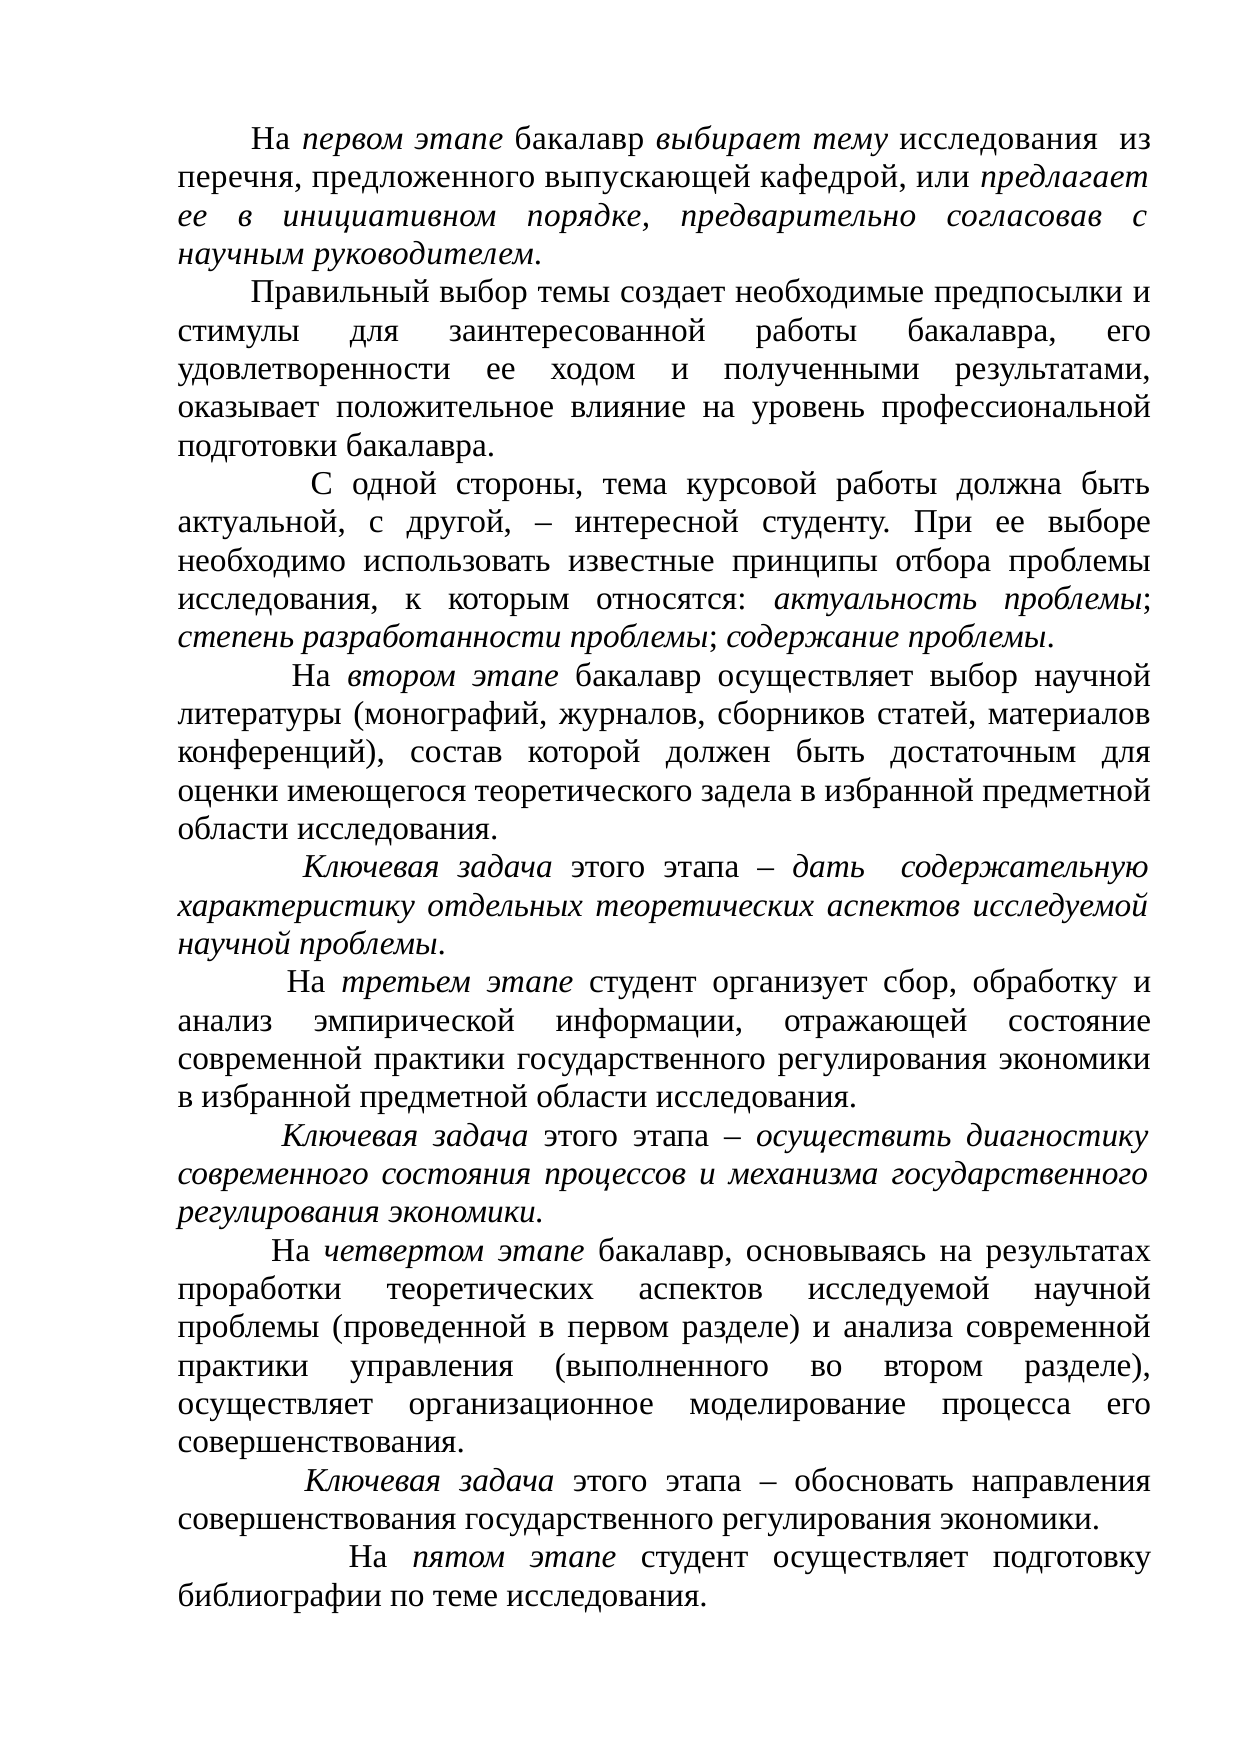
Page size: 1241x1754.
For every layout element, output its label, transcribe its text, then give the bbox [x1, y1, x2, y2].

text На третьем этапе студент организует сбор, обработку и анализ эмпирической информации, отражающей состояние современной практики государственного регулирования экономики в избранной предметной области исследования. [177, 961, 1152, 1115]
text Правильный выбор темы создает необходимые предпосылки и стимулы для заинтересованной работы бакалавра, его удовлетворенности ее ходом и полученными результатами, оказывает положительное влияние на уровень профессиональной подготовки бакалавра. [177, 271, 1152, 463]
text На втором этапе бакалавр осуществляет выбор научной литературы (монографий, журналов, сборников статей, материалов конференций), состав которой должен быть достаточным для оценки имеющегося теоретического задела в избранной предметной области исследования. [177, 655, 1152, 846]
text Ключевая задача этого этапа – обосновать направления совершенствования государственного регулирования экономики. [177, 1460, 1152, 1536]
text Ключевая задача этого этапа – дать содержательную характеристику отдельных теоретических аспектов исследуемой научной проблемы. [177, 846, 1152, 961]
text На четвертом этапе бакалавр, основываясь на результатах проработки теоретических аспектов исследуемой научной проблемы (проведенной в первом разделе) и анализа современной практики управления (выполненного во втором разделе), осуществляет организационное моделирование процесса его совершенствования. [177, 1230, 1152, 1460]
text Ключевая задача этого этапа – осуществить диагностику современного состояния процессов и механизма государственного регулирования экономики. [177, 1115, 1152, 1230]
text На пятом этапе студент осуществляет подготовку библиографии по теме исследования. [177, 1536, 1152, 1613]
text На первом этапе бакалавр выбирает тему исследования из перечня, предложенного выпускающей кафедрой, или предлагает ее в инициативном порядке, предварительно согласовав с научным руководителем. [177, 118, 1152, 271]
text С одной стороны, тема курсовой работы должна быть актуальной, с другой, – интересной студенту. При ее выборе необходимо использовать известные принципы отбора проблемы исследования, к которым относятся: актуальность проблемы; степень разработанности проблемы; содержание проблемы. [177, 463, 1152, 655]
